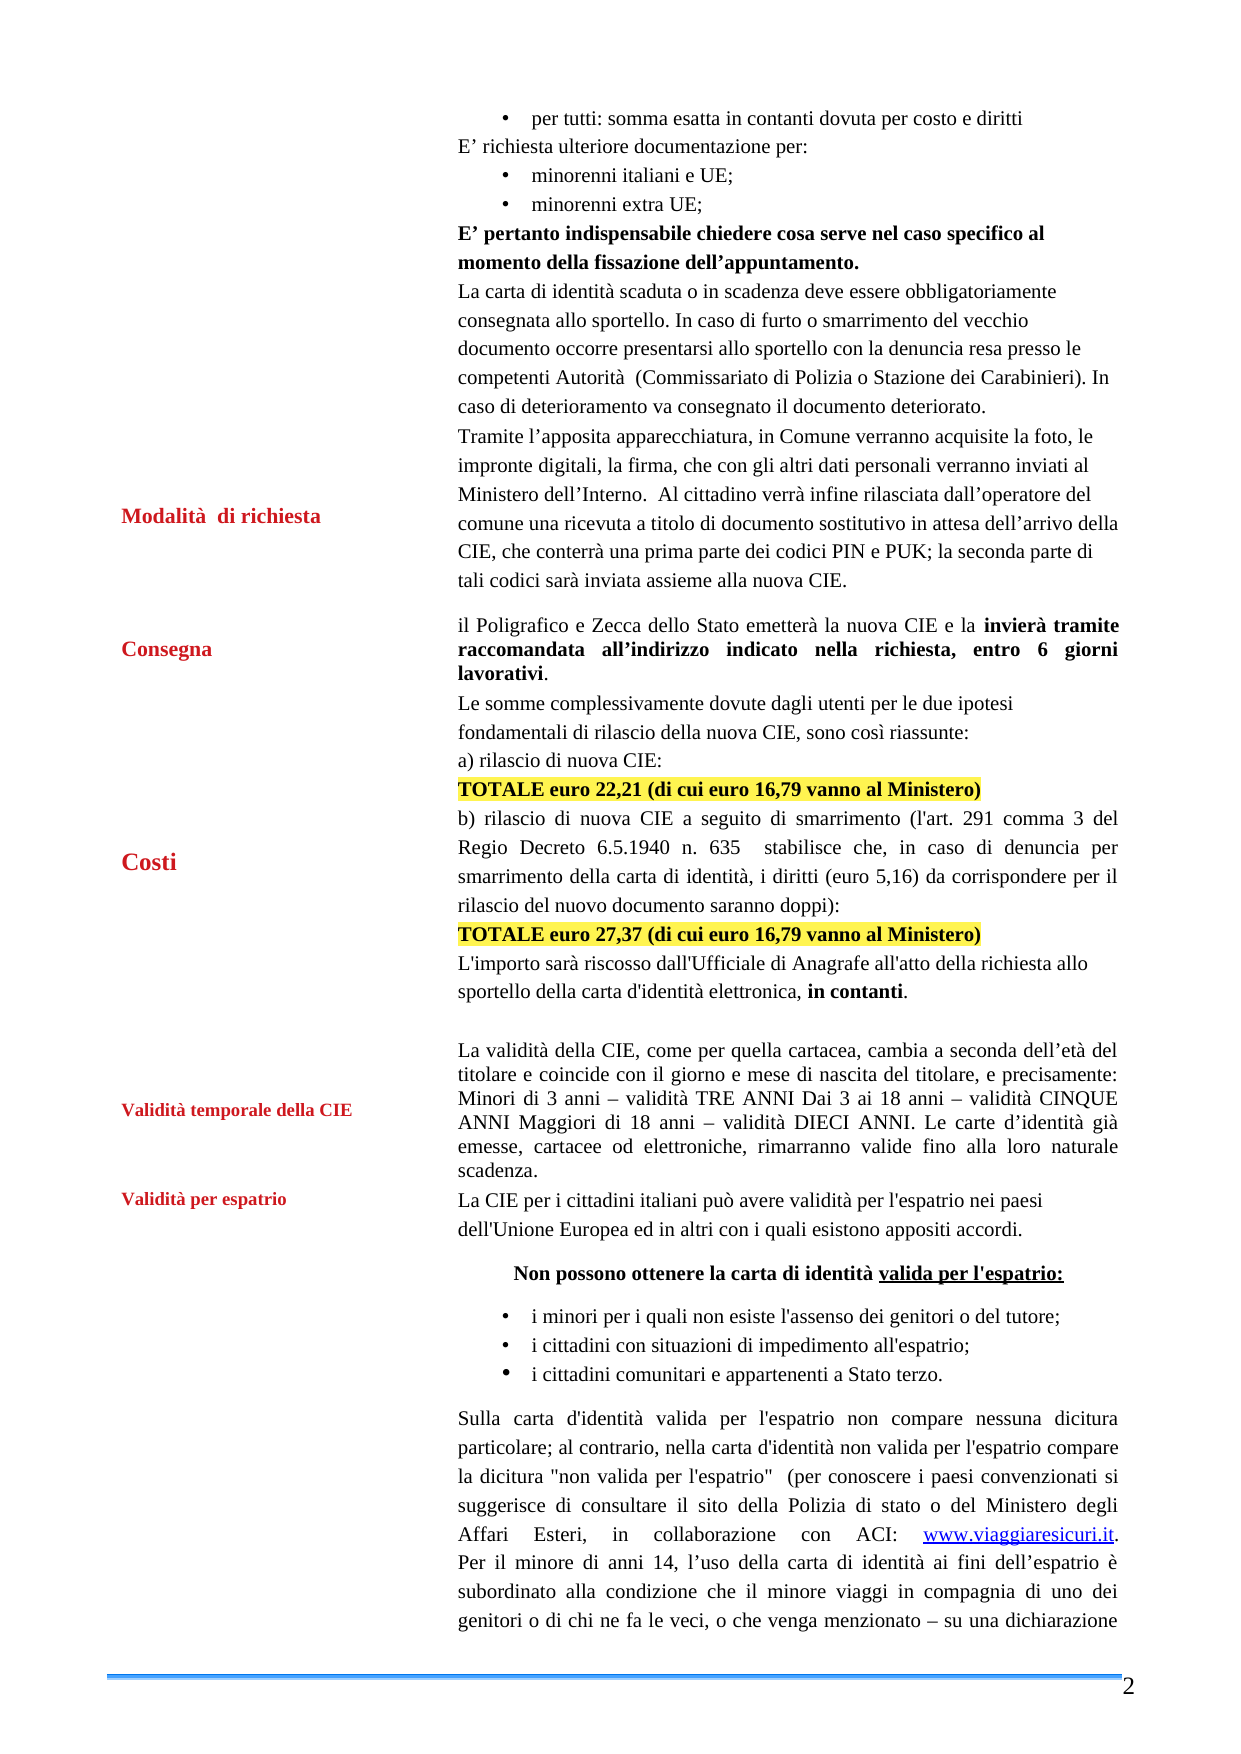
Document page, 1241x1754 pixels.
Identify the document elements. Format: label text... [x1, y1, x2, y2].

table_cell Costi [118, 688, 455, 1035]
table_cell Validità temporale della CIE [118, 1035, 455, 1185]
table_cell il Poligrafico e Zecca dello Stato emetterà la nuova CIE e la invierà tramite raccomandata all’indirizzo indicato nella richiesta, entro 6 giorni lavorativi. [455, 610, 1122, 688]
table_cell Validità per espatrio [118, 1185, 455, 1635]
table_cell La CIE per i cittadini italiani può avere validità per l'espatrio nei paesi dell'Unione Europea ed in altri con i quali esistono appositi accordi. Non possono ottenere la carta di identità valida per l'espatrio: i minori per i quali non esiste l'assenso dei genitori o del tutore; i cittadini con situazioni di impedimento all'espatrio; i cittadini comunitari e appartenenti a Stato terzo. Sulla carta d'identità valida per l'espatrio non compare nessuna dicitura particolare; al contrario, nella carta d'identità non valida per l'espatrio compare la dicitura "non valida per l'espatrio" (per conoscere i paesi convenzionati si suggerisce di consultare il sito della Polizia di stato o del Ministero degli Affari Esteri, in collaborazione con ACI: www.viaggiaresicuri.it. Per il minore di anni 14, l’uso della carta di identità ai fini dell’espatrio è subordinato alla condizione che il minore viaggi in compagnia di uno dei genitori o di chi ne fa le veci, o che venga menzionato – su una dichiarazione [455, 1185, 1122, 1635]
table_cell [118, 103, 455, 421]
table_cell Consegna [118, 610, 455, 688]
table_cell La validità della CIE, come per quella cartacea, cambia a seconda dell’età del titolare e coincide con il giorno e mese di nascita del titolare, e precisamente: Minori di 3 anni – validità TRE ANNI Dai 3 ai 18 anni – validità CINQUE ANNI Maggiori di 18 anni – validità DIECI ANNI. Le carte d’identità già emesse, cartacee od elettroniche, rimarranno valide fino alla loro naturale scadenza. [455, 1035, 1122, 1185]
table_cell Le somme complessivamente dovute dagli utenti per le due ipotesi fondamentali di rilascio della nuova CIE, sono così riassunte: a) rilascio di nuova CIE: TOTALE euro 22,21 (di cui euro 16,79 vanno al Ministero) b) rilascio di nuova CIE a seguito di smarrimento (l'art. 291 comma 3 del Regio Decreto 6.5.1940 n. 635 stabilisce che, in caso di denuncia per smarrimento della carta di identità, i diritti (euro 5,16) da corrispondere per il rilascio del nuovo documento saranno doppi): TOTALE euro 27,37 (di cui euro 16,79 vanno al Ministero) L'importo sarà riscosso dall'Ufficiale di Anagrafe all'atto della richiesta allo sportello della carta d'identità elettronica, in contanti. [455, 688, 1122, 1035]
table_cell Tramite l’apposita apparecchiatura, in Comune verranno acquisite la foto, le impronte digitali, la firma, che con gli altri dati personali verranno inviati al Ministero dell’Interno. Al cittadino verrà infine rilasciata dall’operatore del comune una ricevuta a titolo di documento sostitutivo in attesa dell’arrivo della CIE, che conterrà una prima parte dei codici PIN e PUK; la seconda parte di tali codici sarà inviata assieme alla nuova CIE. [455, 421, 1122, 610]
table_cell Modalità di richiesta [118, 421, 455, 610]
table_cell I documenti da presentare insieme alla richiesta della carta di identità variano, sinteticamente sono i seguenti: una foto formato tessera recente (come da requisiti indicati sul sito del Comune e della Questura); codice fiscale – tesserino sanitario magnetico; documento di identificazione o di riconoscimento (qualora se ne possieda già uno), altrimenti 2 testimoni maggiorenni residenti in Comune, muniti di valido documento di riconoscimento; per i cittadini appartenenti all'Unione Europea: documento di viaggio in corso di validità (passaporto, carta di identità) rilasciato dallo Stato di appartenenza e titolo di soggiorno in Italia; per i cittadini stranieri (Paesi non appartenenti all'Unione Europea): permesso di soggiorno e passaporto, entrambi in corso di validità; per tutti: somma esatta in contanti dovuta per costo e diritti E’ richiesta ulteriore documentazione per: minorenni italiani e UE; minorenni extra UE; E’ pertanto indispensabile chiedere cosa serve nel caso specifico al momento della fissazione dell’appuntamento. La carta di identità scaduta o in scadenza deve essere obbligatoriamente consegnata allo sportello. In caso di furto o smarrimento del vecchio documento occorre presentarsi allo sportello con la denuncia resa presso le competenti Autorità (Commissariato di Polizia o Stazione dei Carabinieri). In caso di deterioramento va consegnato il documento deteriorato. [455, 103, 1122, 421]
